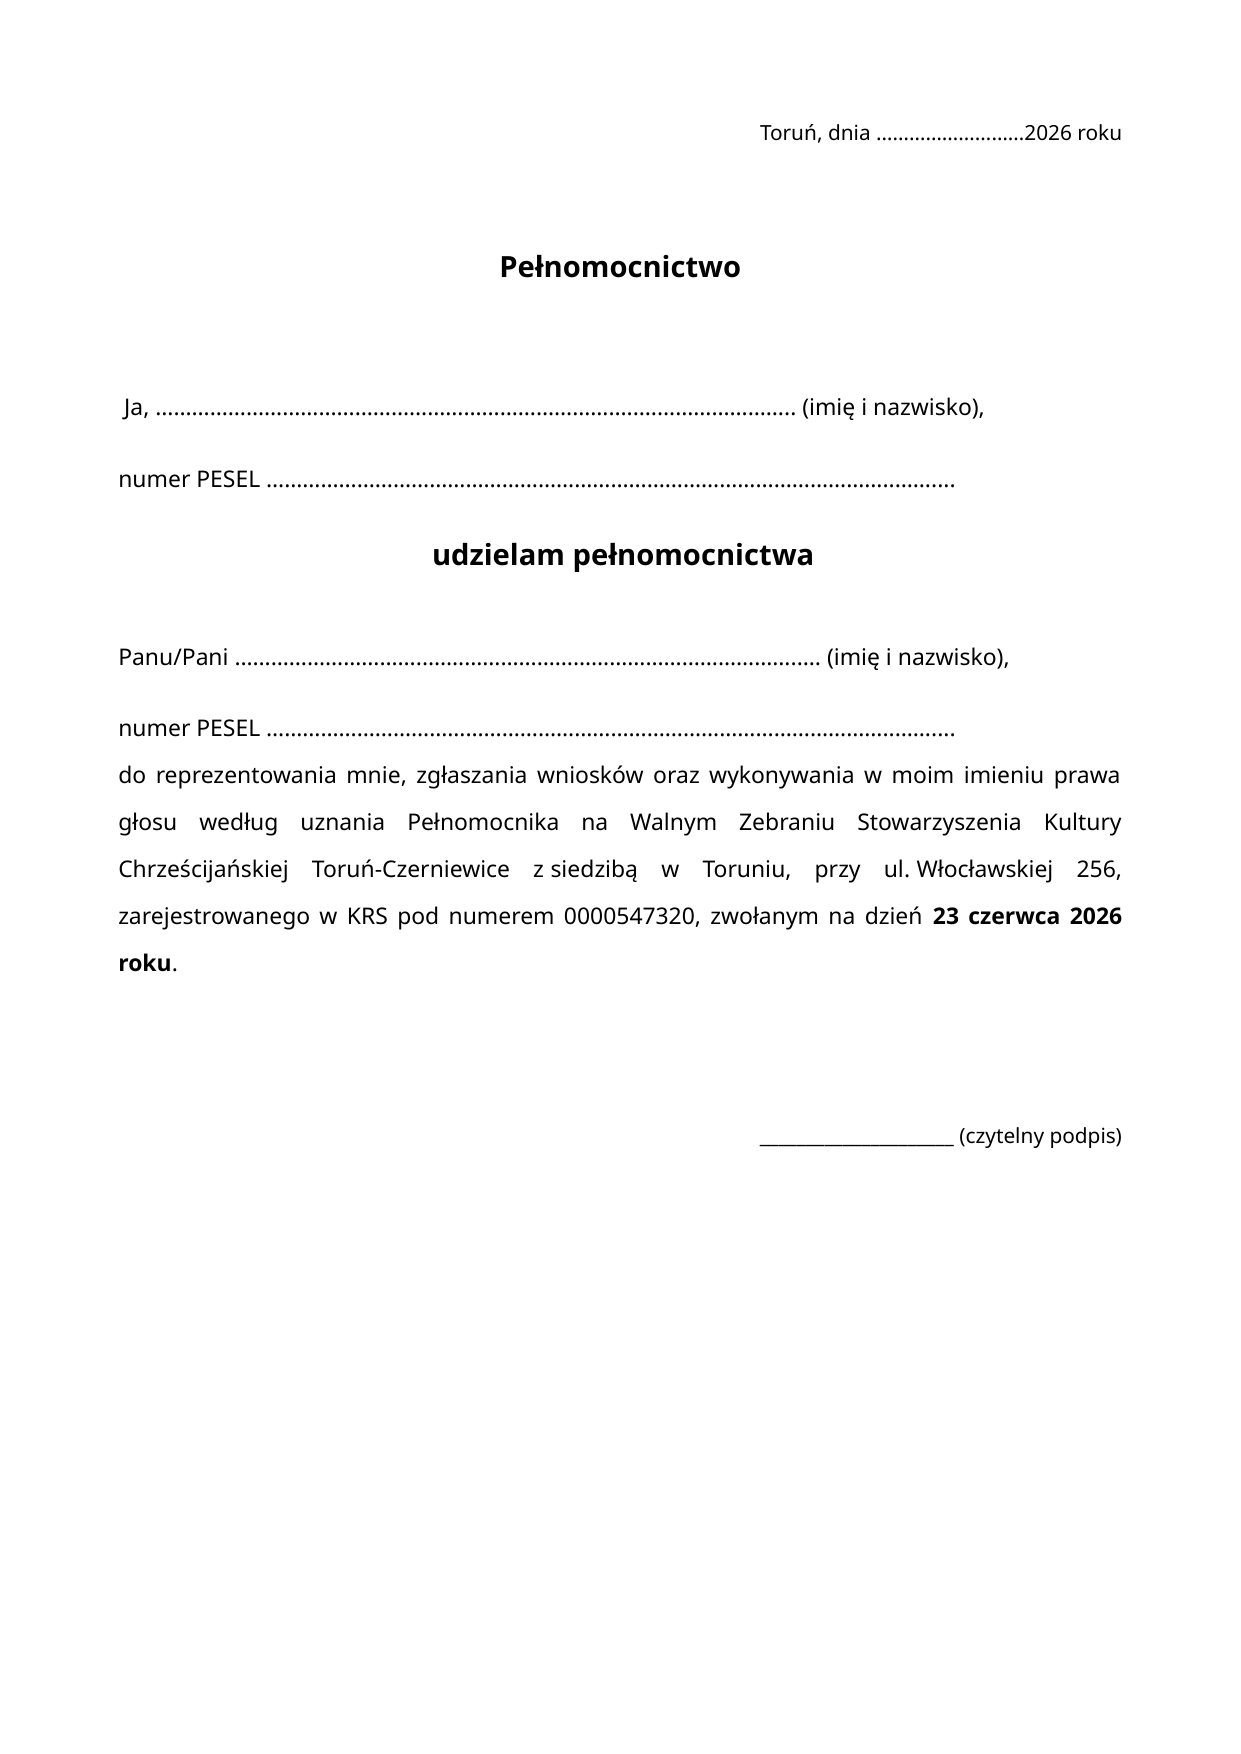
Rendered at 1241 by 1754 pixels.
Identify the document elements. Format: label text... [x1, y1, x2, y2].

text Pełnomocnictwo [118, 246, 1122, 286]
text numer PESEL …………………………………………………………………………………………..…….... [118, 712, 1122, 744]
text Ja, ……………………………………………………………………..…………………….. (imię i nazwisko), [118, 391, 1122, 422]
text do reprezentowania mnie, zgłaszania wniosków oraz wykonywania w moim imieniu prawa głosu według uznania Pełnomocnika na Walnym Zebraniu Stowarzyszenia Kultury Chrześcijańskiej Toruń-Czerniewice z siedzibą w Toruniu, przy ul. Włocławskiej 256, zarejestrowanego w KRS pod numerem 0000547320, zwołanym na dzień 23 czerwca 2026 roku. [118, 759, 1122, 978]
text numer PESEL …………………………………………………………………………………………..…….... [118, 462, 1122, 494]
text _____________________ (czytelny podpis) [118, 1121, 1122, 1150]
text Panu/Pani …………………………..…………………………………………………….…. (imię i nazwisko), [118, 641, 1122, 672]
text udzielam pełnomocnictwa [118, 534, 1122, 574]
text Toruń, dnia ………………………2026 roku [118, 118, 1122, 147]
